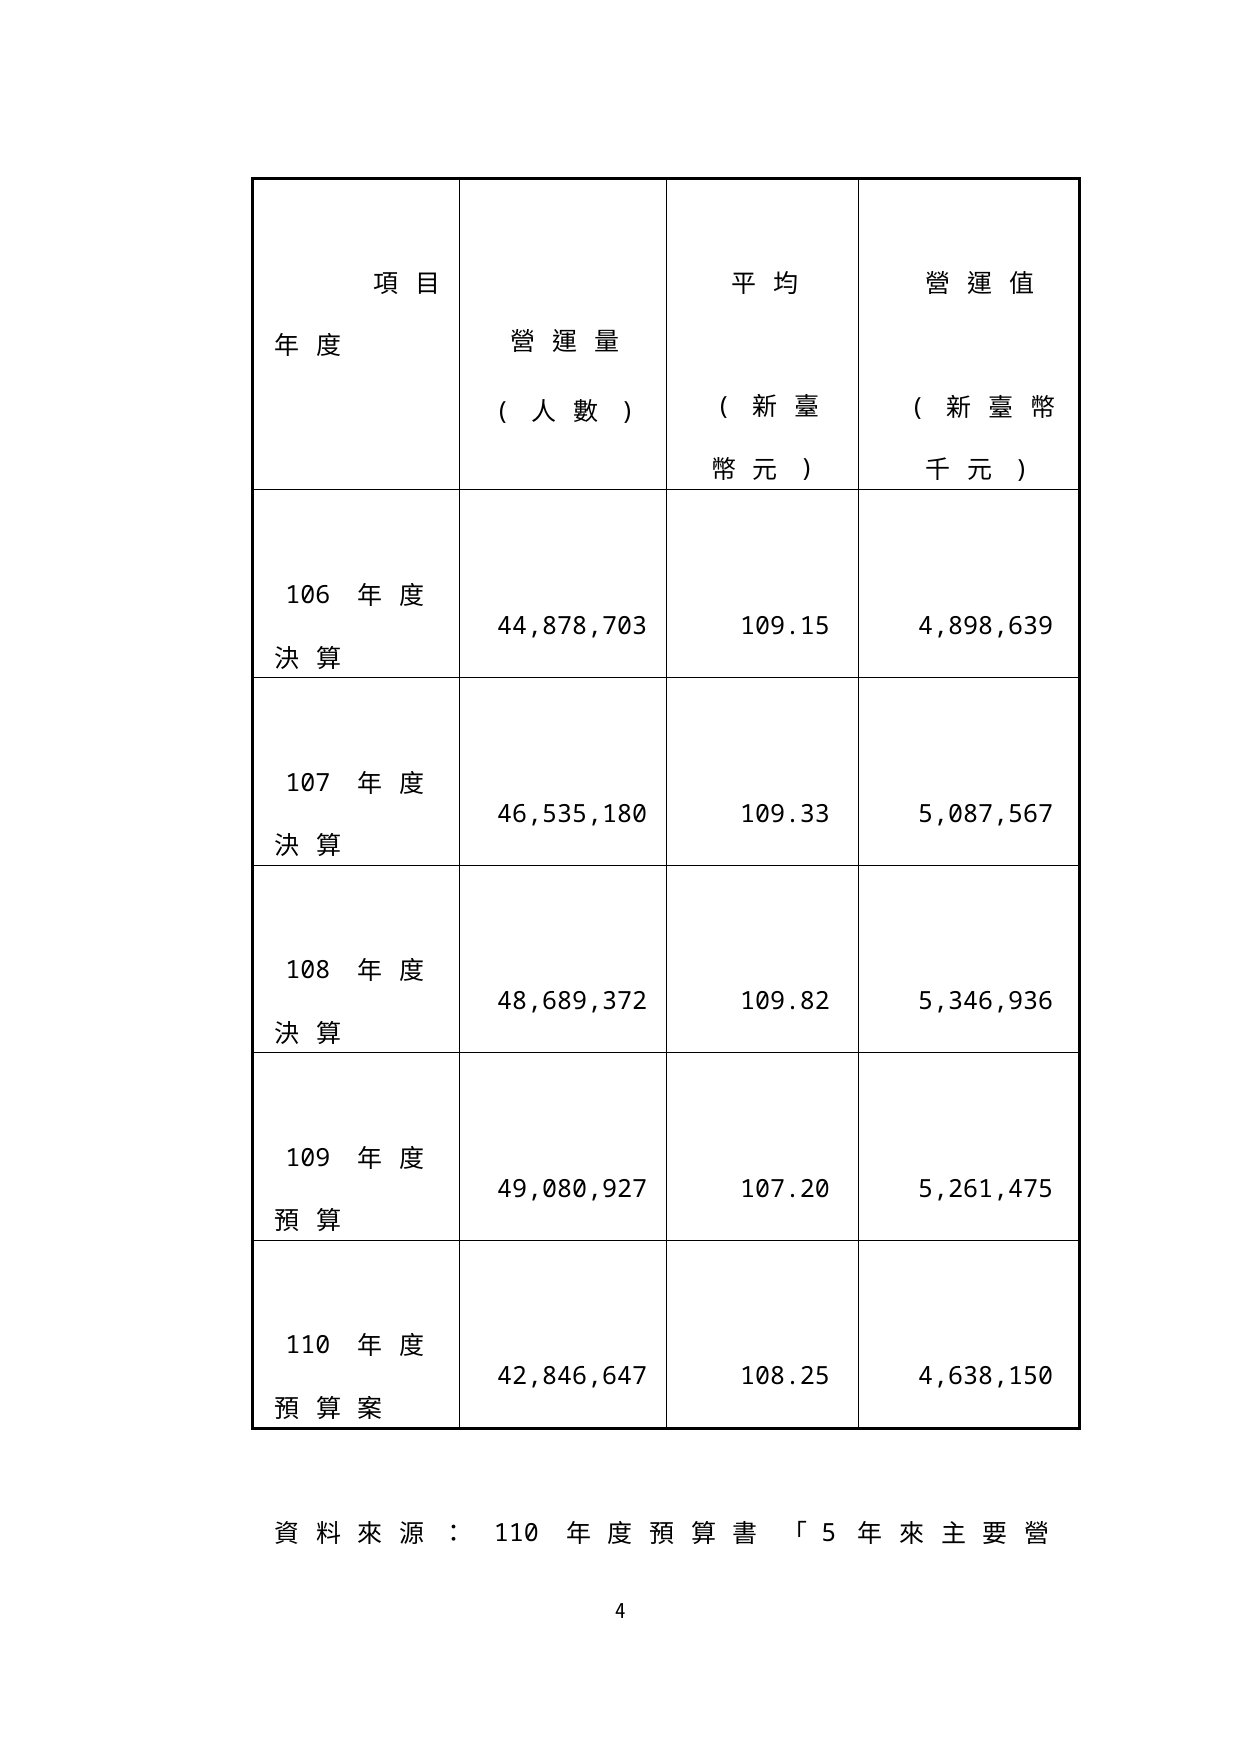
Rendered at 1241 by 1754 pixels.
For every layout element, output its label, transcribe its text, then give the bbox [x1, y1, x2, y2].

text 資料來源：110年度預算書「5年來主要營 [242, 1490, 1058, 1552]
table_header 平均 (新臺幣元) [667, 180, 858, 489]
table_cell 4,638,150 [859, 1241, 1078, 1427]
table_cell 110年度預算案 [254, 1241, 459, 1427]
table_cell 109.82 [667, 866, 858, 1052]
table_cell 44,878,703 [460, 490, 666, 677]
table_cell 109.33 [667, 678, 858, 865]
table_cell 107年度決算 [254, 678, 459, 865]
table_cell 5,087,567 [859, 678, 1078, 865]
table_cell 49,080,927 [460, 1053, 666, 1240]
table_cell 109年度預算 [254, 1053, 459, 1240]
table_cell 106年度決算 [254, 490, 459, 677]
table_cell 108年度決算 [254, 866, 459, 1052]
table_cell 48,689,372 [460, 866, 666, 1052]
table_cell 108.25 [667, 1241, 858, 1427]
table_cell 5,346,936 [859, 866, 1078, 1052]
table_cell 109.15 [667, 490, 858, 677]
table_cell 4,898,639 [859, 490, 1078, 677]
table_header 項目 年度 [254, 180, 459, 489]
table_header 營運值 (新臺幣千元) [859, 180, 1078, 489]
table_header 營運量 (人數) [460, 180, 666, 489]
table_cell 107.20 [667, 1053, 858, 1240]
table_cell 42,846,647 [460, 1241, 666, 1427]
table_cell 5,261,475 [859, 1053, 1078, 1240]
table_cell 46,535,180 [460, 678, 666, 865]
